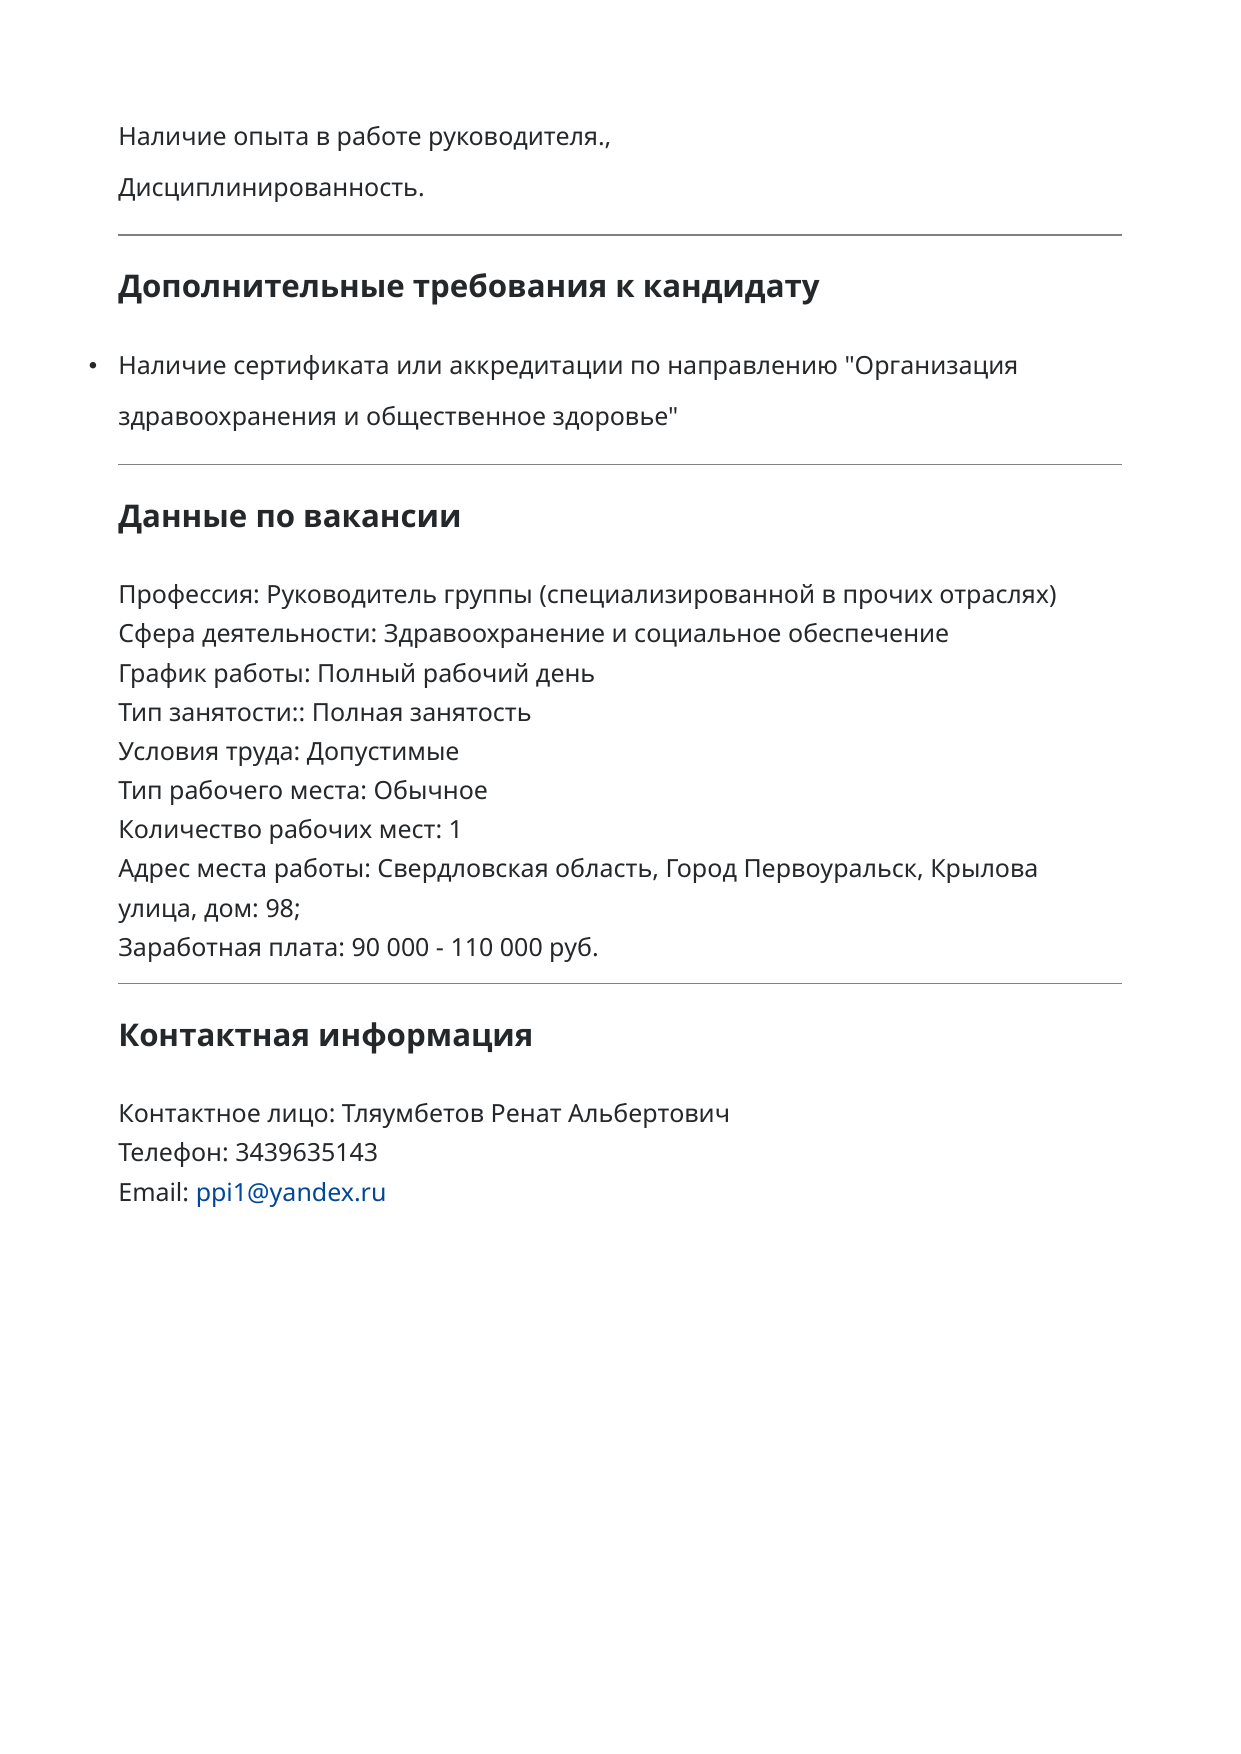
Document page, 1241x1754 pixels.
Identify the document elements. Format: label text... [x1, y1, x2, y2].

text Телефон: 3439635143 [118, 1135, 1122, 1169]
list Наличие сертификата или аккредитации по направлению "Организация здравоохранения и общественное здоровье" [118, 347, 1122, 433]
text Количество рабочих мест: 1 [118, 812, 1122, 846]
text Данные по вакансии [118, 494, 1122, 536]
list Наличие опыта в работе руководителя., [118, 118, 1122, 152]
text Email: ppi1@yandex.ru [118, 1174, 1122, 1208]
text Контактное лицо: Тляумбетов Ренат Альбертович [118, 1096, 1122, 1130]
text Контактная информация [118, 1013, 1122, 1055]
list Дисциплинированность. [118, 169, 1122, 203]
text Адрес места работы: Свердловская область, Город Первоуральск, Крылова улица, дом: 98; [118, 851, 1122, 924]
text Тип рабочего места: Обычное [118, 773, 1122, 807]
text Профессия: Руководитель группы (специализированной в прочих отраслях) [118, 577, 1122, 611]
text Сфера деятельности: Здравоохранение и социальное обеспечение [118, 616, 1122, 650]
text Условия труда: Допустимые [118, 733, 1122, 768]
text Заработная плата: 90 000 - 110 000 руб. [118, 929, 1122, 963]
text Дополнительные требования к кандидату [118, 264, 1122, 307]
text Тип занятости:: Полная занятость [118, 694, 1122, 728]
text График работы: Полный рабочий день [118, 655, 1122, 689]
